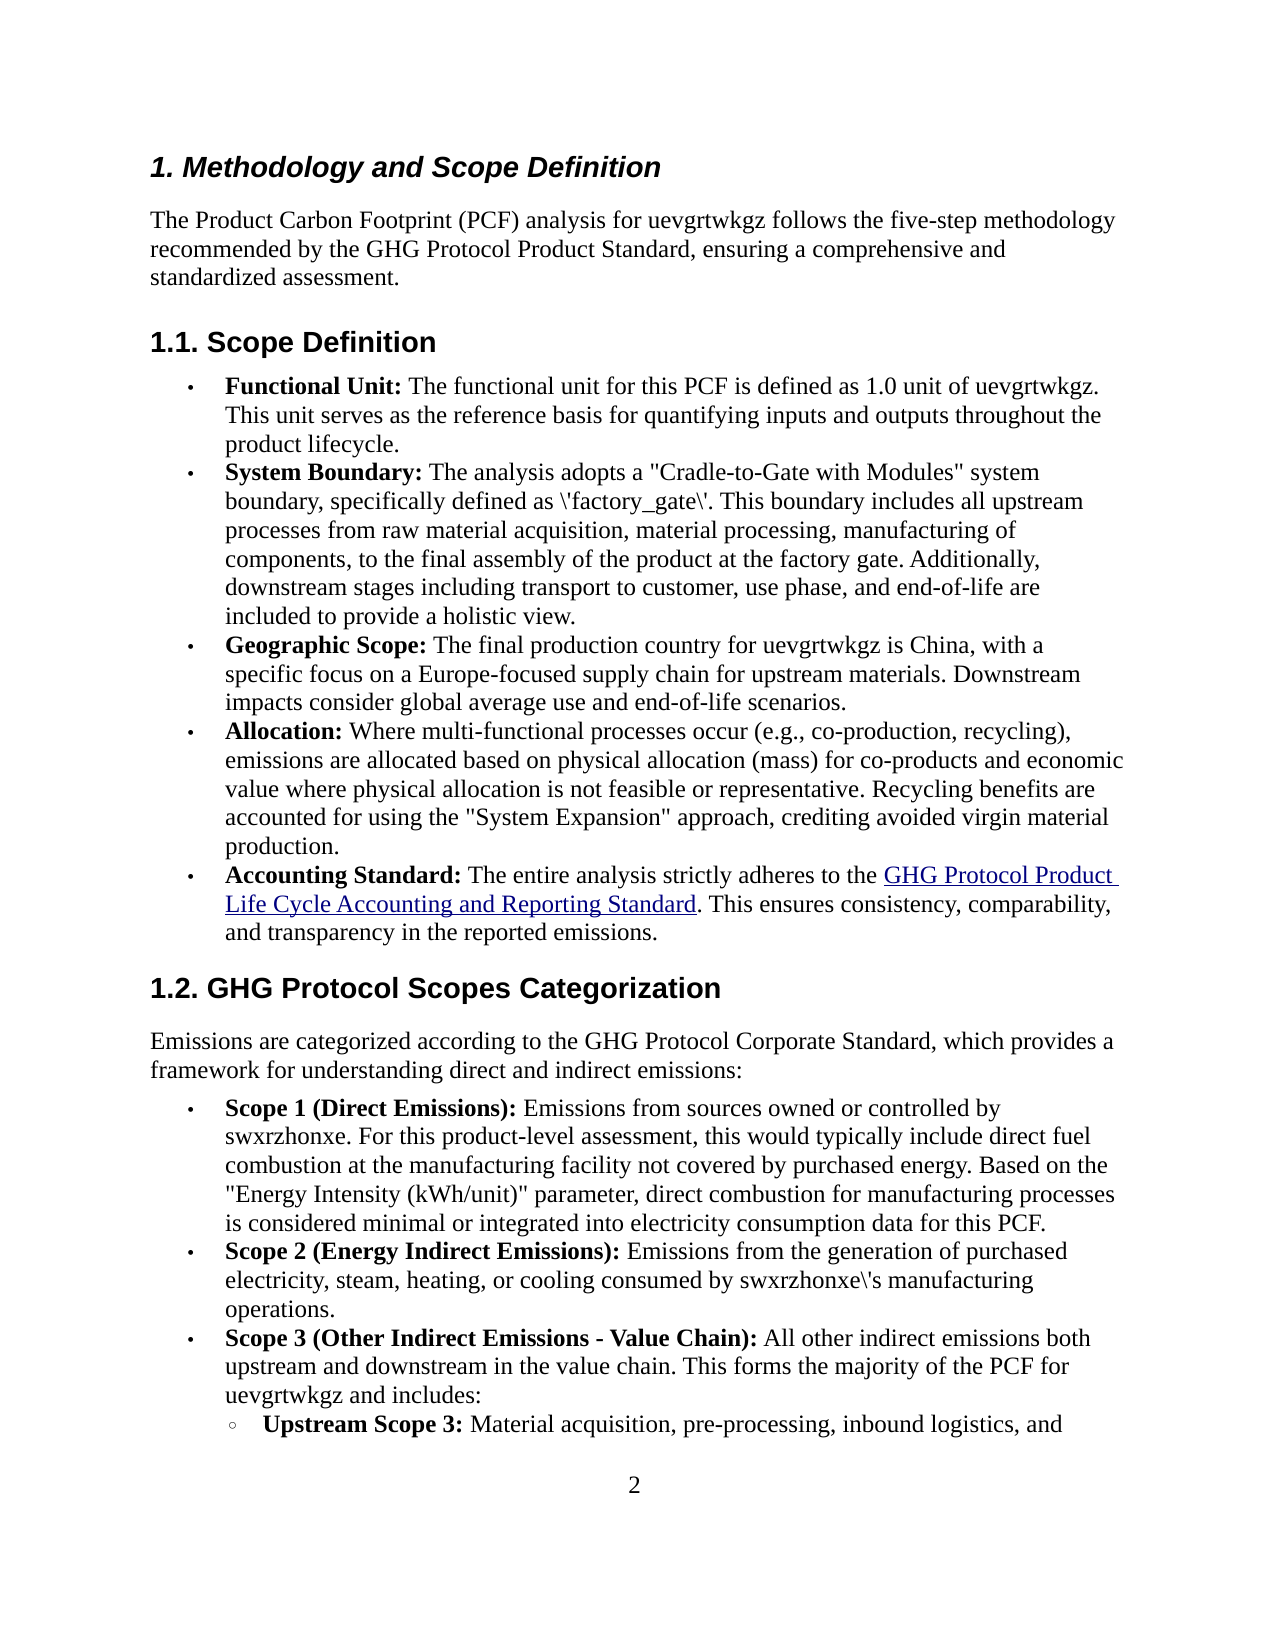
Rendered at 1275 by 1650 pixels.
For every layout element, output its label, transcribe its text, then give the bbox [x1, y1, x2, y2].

list Geographic Scope: The final production country for uevgrtwkgz is China, with a specific focus on a Europe-focused supply chain for upstream materials. Downstream impacts consider global average use and end-of-life scenarios. [187, 630, 1125, 716]
list Upstream Scope 3: Material acquisition, pre-processing, inbound logistics, and [225, 1409, 1125, 1438]
subtitle 1.2. GHG Protocol Scopes Categorization [150, 971, 1125, 1005]
text The Product Carbon Footprint (PCF) analysis for uevgrtwkgz follows the five-step methodology recommended by the GHG Protocol Product Standard, ensuring a comprehensive and standardized assessment. [150, 205, 1125, 291]
subtitle 1. Methodology and Scope Definition [150, 150, 1125, 183]
list System Boundary: The analysis adopts a "Cradle-to-Gate with Modules" system boundary, specifically defined as \'factory_gate\'. This boundary includes all upstream processes from raw material acquisition, material processing, manufacturing of components, to the final assembly of the product at the factory gate. Additionally, downstream stages including transport to customer, use phase, and end-of-life are included to provide a holistic view. [187, 457, 1125, 630]
list Scope 3 (Other Indirect Emissions - Value Chain): All other indirect emissions both upstream and downstream in the value chain. This forms the majority of the PCF for uevgrtwkgz and includes: [187, 1323, 1125, 1409]
list Scope 2 (Energy Indirect Emissions): Emissions from the generation of purchased electricity, steam, heating, or cooling consumed by swxrzhonxe\'s manufacturing operations. [187, 1236, 1125, 1323]
subtitle 1.1. Scope Definition [150, 325, 1125, 359]
list Accounting Standard: The entire analysis strictly adheres to the GHG Protocol Product Life Cycle Accounting and Reporting Standard. This ensures consistency, comparability, and transparency in the reported emissions. [187, 860, 1125, 946]
list Allocation: Where multi-functional processes occur (e.g., co-production, recycling), emissions are allocated based on physical allocation (mass) for co-products and economic value where physical allocation is not feasible or representative. Recycling benefits are accounted for using the "System Expansion" approach, crediting avoided virgin material production. [187, 716, 1125, 860]
text Emissions are categorized according to the GHG Protocol Corporate Standard, which provides a framework for understanding direct and indirect emissions: [150, 1026, 1125, 1084]
list Functional Unit: The functional unit for this PCF is defined as 1.0 unit of uevgrtwkgz. This unit serves as the reference basis for quantifying inputs and outputs throughout the product lifecycle. [187, 371, 1125, 457]
list Scope 1 (Direct Emissions): Emissions from sources owned or controlled by swxrzhonxe. For this product-level assessment, this would typically include direct fuel combustion at the manufacturing facility not covered by purchased energy. Based on the "Energy Intensity (kWh/unit)" parameter, direct combustion for manufacturing processes is considered minimal or integrated into electricity consumption data for this PCF. [187, 1093, 1125, 1236]
